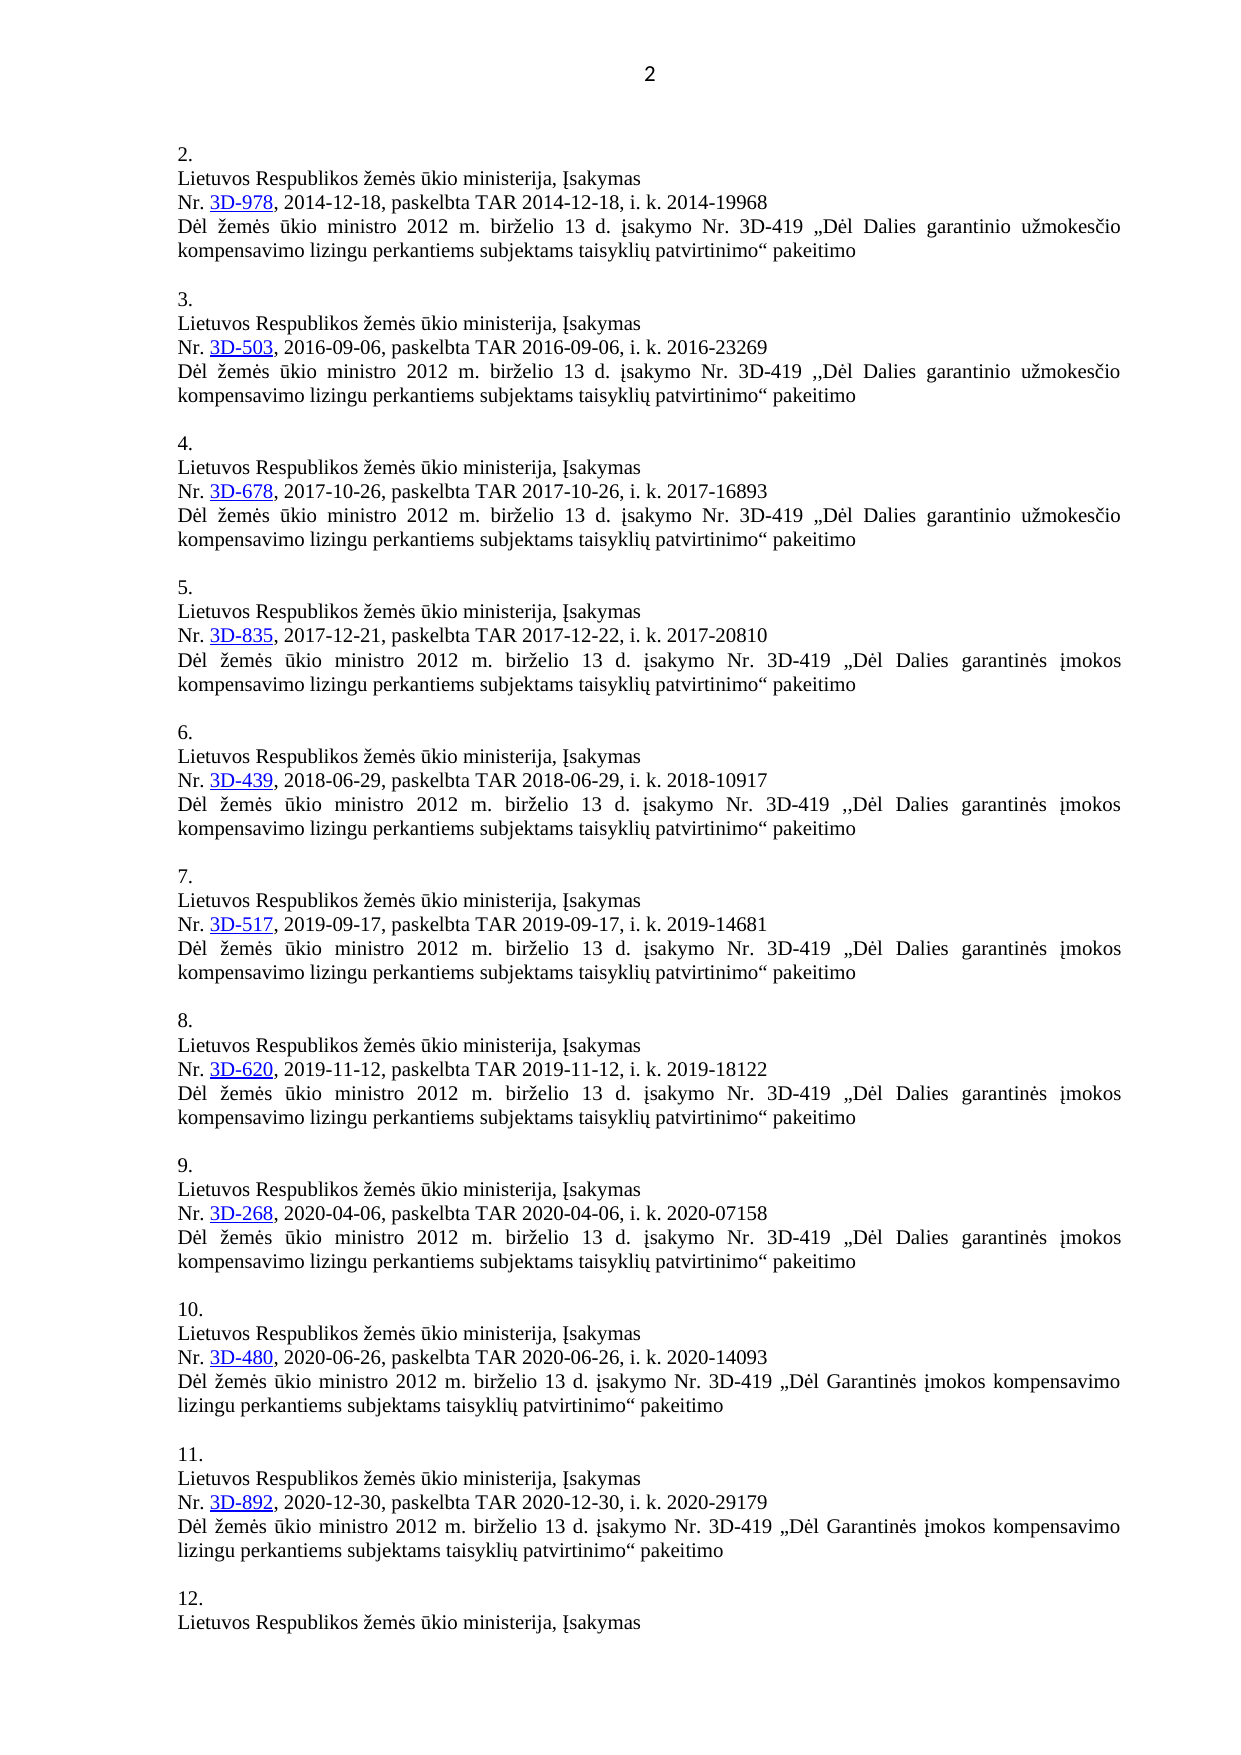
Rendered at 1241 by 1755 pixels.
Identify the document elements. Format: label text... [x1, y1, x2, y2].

text Dėl žemės ūkio ministro 2012 m. birželio 13 d. įsakymo Nr. 3D-419 „Dėl Dalies garantinio užmokesčio kompensavimo lizingu perkantiems subjektams taisyklių patvirtinimo“ pakeitimo [177, 503, 1122, 551]
text Dėl žemės ūkio ministro 2012 m. birželio 13 d. įsakymo Nr. 3D-419 „Dėl Dalies garantinės įmokos kompensavimo lizingu perkantiems subjektams taisyklių patvirtinimo“ pakeitimo [177, 647, 1122, 696]
text Lietuvos Respublikos žemės ūkio ministerija, Įsakymas [177, 1032, 1122, 1057]
text Lietuvos Respublikos žemės ūkio ministerija, Įsakymas [177, 1466, 1122, 1490]
text 7. [177, 864, 1122, 888]
text Lietuvos Respublikos žemės ūkio ministerija, Įsakymas [177, 166, 1122, 190]
text Nr. 3D-517, 2019-09-17, paskelbta TAR 2019-09-17, i. k. 2019-14681 [177, 912, 1122, 936]
text Lietuvos Respublikos žemės ūkio ministerija, Įsakymas [177, 1321, 1122, 1345]
text Lietuvos Respublikos žemės ūkio ministerija, Įsakymas [177, 1177, 1122, 1201]
text Nr. 3D-978, 2014-12-18, paskelbta TAR 2014-12-18, i. k. 2014-19968 [177, 190, 1122, 214]
text Dėl žemės ūkio ministro 2012 m. birželio 13 d. įsakymo Nr. 3D-419 ,,Dėl Dalies garantinės įmokos kompensavimo lizingu perkantiems subjektams taisyklių patvirtinimo“ pakeitimo [177, 792, 1122, 840]
text Dėl žemės ūkio ministro 2012 m. birželio 13 d. įsakymo Nr. 3D-419 „Dėl Garantinės įmokos kompensavimo lizingu perkantiems subjektams taisyklių patvirtinimo“ pakeitimo [177, 1514, 1122, 1562]
text 12. [177, 1586, 1122, 1610]
text Nr. 3D-892, 2020-12-30, paskelbta TAR 2020-12-30, i. k. 2020-29179 [177, 1490, 1122, 1514]
text Nr. 3D-480, 2020-06-26, paskelbta TAR 2020-06-26, i. k. 2020-14093 [177, 1345, 1122, 1369]
text Dėl žemės ūkio ministro 2012 m. birželio 13 d. įsakymo Nr. 3D-419 „Dėl Dalies garantinės įmokos kompensavimo lizingu perkantiems subjektams taisyklių patvirtinimo“ pakeitimo [177, 1225, 1122, 1273]
text Lietuvos Respublikos žemės ūkio ministerija, Įsakymas [177, 888, 1122, 912]
text Lietuvos Respublikos žemės ūkio ministerija, Įsakymas [177, 455, 1122, 479]
text 6. [177, 720, 1122, 744]
text 11. [177, 1442, 1122, 1466]
text 10. [177, 1297, 1122, 1321]
text 9. [177, 1153, 1122, 1177]
text Lietuvos Respublikos žemės ūkio ministerija, Įsakymas [177, 599, 1122, 623]
text Dėl žemės ūkio ministro 2012 m. birželio 13 d. įsakymo Nr. 3D-419 „Dėl Dalies garantinės įmokos kompensavimo lizingu perkantiems subjektams taisyklių patvirtinimo“ pakeitimo [177, 1081, 1122, 1129]
text 4. [177, 431, 1122, 455]
text Lietuvos Respublikos žemės ūkio ministerija, Įsakymas [177, 311, 1122, 335]
text Nr. 3D-268, 2020-04-06, paskelbta TAR 2020-04-06, i. k. 2020-07158 [177, 1201, 1122, 1225]
text Lietuvos Respublikos žemės ūkio ministerija, Įsakymas [177, 1610, 1122, 1634]
text Dėl žemės ūkio ministro 2012 m. birželio 13 d. įsakymo Nr. 3D-419 „Dėl Garantinės įmokos kompensavimo lizingu perkantiems subjektams taisyklių patvirtinimo“ pakeitimo [177, 1369, 1122, 1417]
text Dėl žemės ūkio ministro 2012 m. birželio 13 d. įsakymo Nr. 3D-419 „Dėl Dalies garantinio užmokesčio kompensavimo lizingu perkantiems subjektams taisyklių patvirtinimo“ pakeitimo [177, 214, 1122, 262]
text 5. [177, 575, 1122, 599]
text Nr. 3D-620, 2019-11-12, paskelbta TAR 2019-11-12, i. k. 2019-18122 [177, 1057, 1122, 1081]
text Nr. 3D-503, 2016-09-06, paskelbta TAR 2016-09-06, i. k. 2016-23269 [177, 335, 1122, 359]
text Lietuvos Respublikos žemės ūkio ministerija, Įsakymas [177, 744, 1122, 768]
text Nr. 3D-678, 2017-10-26, paskelbta TAR 2017-10-26, i. k. 2017-16893 [177, 479, 1122, 503]
text 8. [177, 1008, 1122, 1032]
text 3. [177, 287, 1122, 311]
text Nr. 3D-439, 2018-06-29, paskelbta TAR 2018-06-29, i. k. 2018-10917 [177, 768, 1122, 792]
text Dėl žemės ūkio ministro 2012 m. birželio 13 d. įsakymo Nr. 3D-419 ,,Dėl Dalies garantinio užmokesčio kompensavimo lizingu perkantiems subjektams taisyklių patvirtinimo“ pakeitimo [177, 359, 1122, 407]
text Nr. 3D-835, 2017-12-21, paskelbta TAR 2017-12-22, i. k. 2017-20810 [177, 623, 1122, 647]
text Dėl žemės ūkio ministro 2012 m. birželio 13 d. įsakymo Nr. 3D-419 „Dėl Dalies garantinės įmokos kompensavimo lizingu perkantiems subjektams taisyklių patvirtinimo“ pakeitimo [177, 936, 1122, 984]
text 2. [177, 142, 1122, 166]
